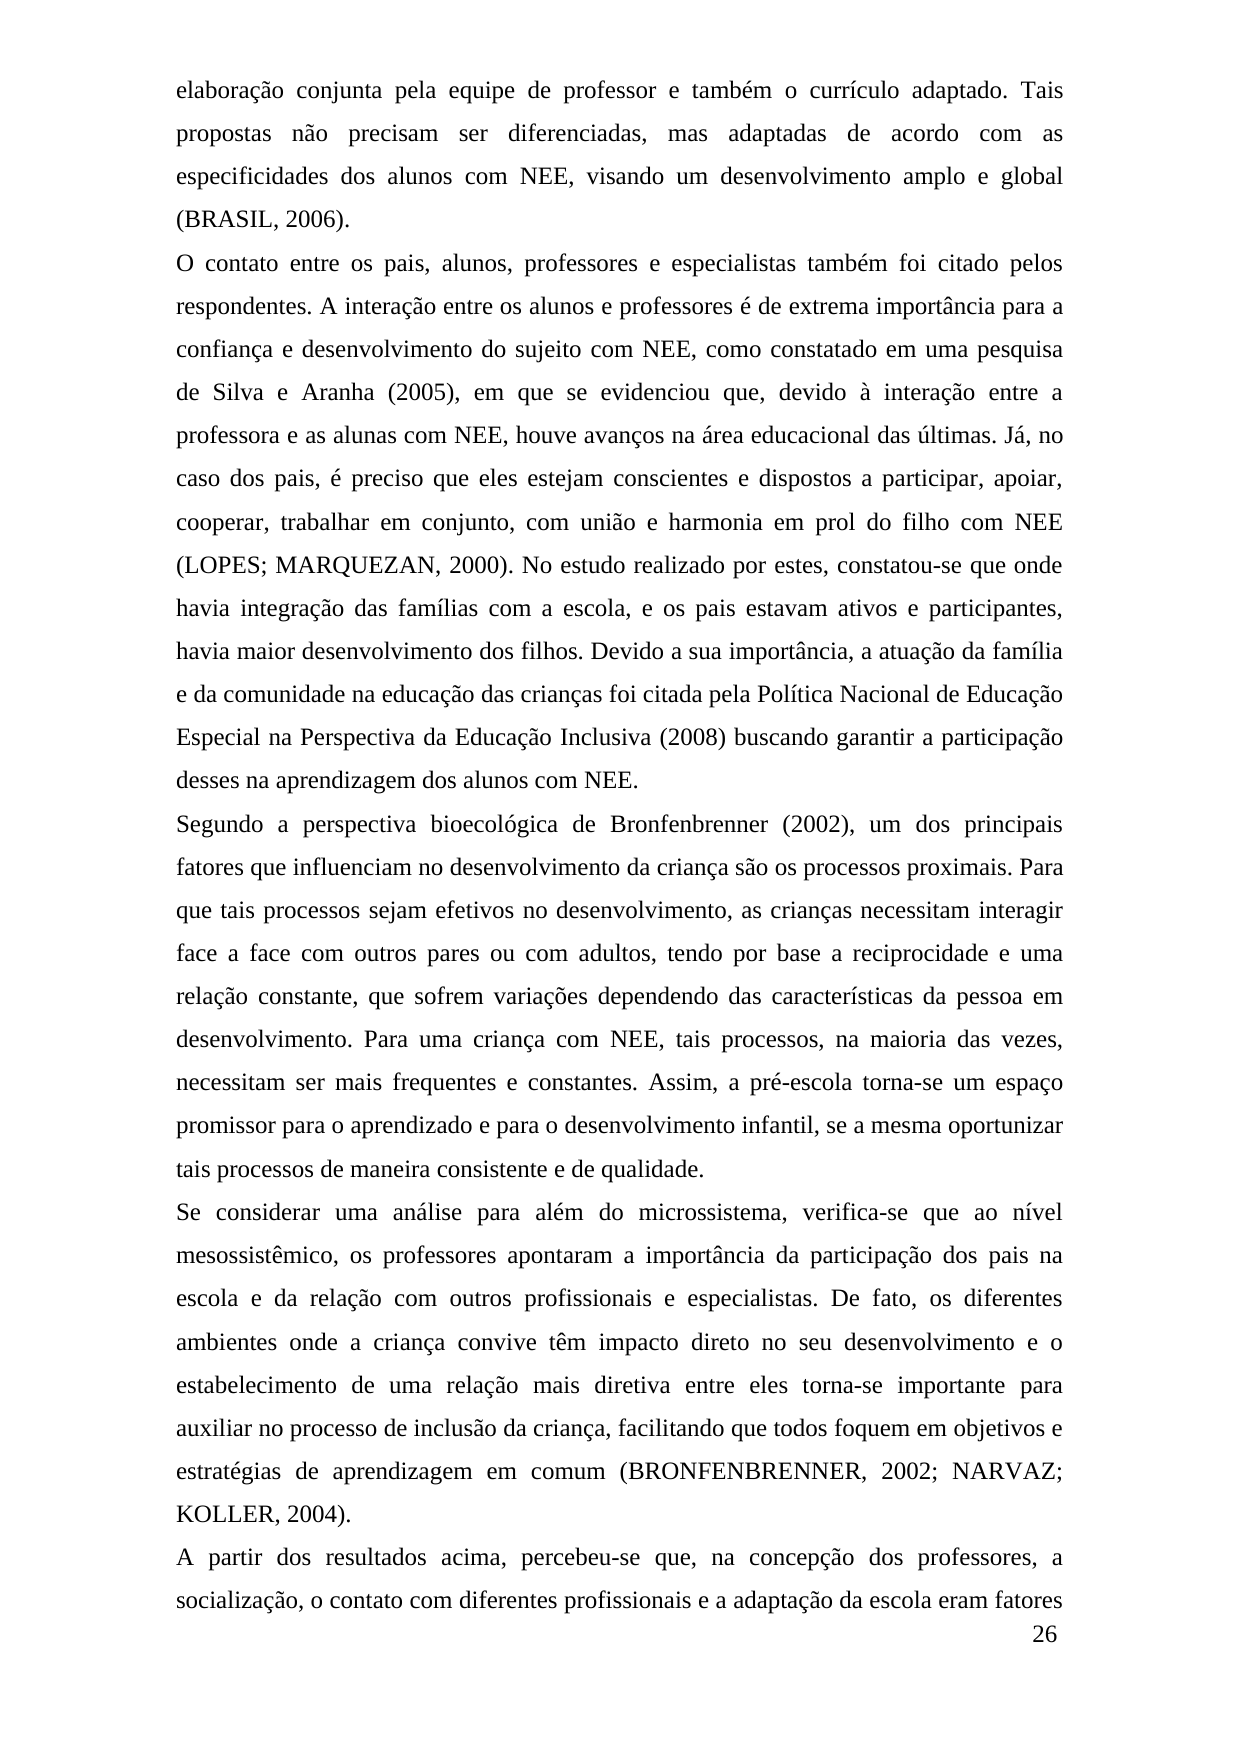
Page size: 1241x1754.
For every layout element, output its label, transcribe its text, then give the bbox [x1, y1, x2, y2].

text Se considerar uma análise para além do microssistema, verifica-se que ao nível mesossistêmico, os professores apontaram a importância da participação dos pais na escola e da relação com outros profissionais e especialistas. De fato, os diferentes ambientes onde a criança convive têm impacto direto no seu desenvolvimento e o estabelecimento de uma relação mais diretiva entre eles torna-se importante para auxiliar no processo de inclusão da criança, facilitando que todos foquem em objetivos e estratégias de aprendizagem em comum (BRONFENBRENNER, 2002; NARVAZ; KOLLER, 2004). [176, 1197, 1064, 1528]
text Segundo a perspectiva bioecológica de Bronfenbrenner (2002), um dos principais fatores que influenciam no desenvolvimento da criança são os processos proximais. Para que tais processos sejam efetivos no desenvolvimento, as crianças necessitam interagir face a face com outros pares ou com adultos, tendo por base a reciprocidade e uma relação constante, que sofrem variações dependendo das características da pessoa em desenvolvimento. Para uma criança com NEE, tais processos, na maioria das vezes, necessitam ser mais frequentes e constantes. Assim, a pré-escola torna-se um espaço promissor para o aprendizado e para o desenvolvimento infantil, se a mesma oportunizar tais processos de maneira consistente e de qualidade. [176, 809, 1064, 1182]
text elaboração conjunta pela equipe de professor e também o currículo adaptado. Tais propostas não precisam ser diferenciadas, mas adaptadas de acordo com as especificidades dos alunos com NEE, visando um desenvolvimento amplo e global (BRASIL, 2006). [176, 75, 1064, 233]
text O contato entre os pais, alunos, professores e especialistas também foi citado pelos respondentes. A interação entre os alunos e professores é de extrema importância para a confiança e desenvolvimento do sujeito com NEE, como constatado em uma pesquisa de Silva e Aranha (2005), em que se evidenciou que, devido à interação entre a professora e as alunas com NEE, houve avanços na área educacional das últimas. Já, no caso dos pais, é preciso que eles estejam conscientes e dispostos a participar, apoiar, cooperar, trabalhar em conjunto, com união e harmonia em prol do filho com NEE (LOPES; MARQUEZAN, 2000). No estudo realizado por estes, constatou-se que onde havia integração das famílias com a escola, e os pais estavam ativos e participantes, havia maior desenvolvimento dos filhos. Devido a sua importância, a atuação da família e da comunidade na educação das crianças foi citada pela Política Nacional de Educação Especial na Perspectiva da Educação Inclusiva (2008) buscando garantir a participação desses na aprendizagem dos alunos com NEE. [176, 248, 1064, 794]
text A partir dos resultados acima, percebeu-se que, na concepção dos professores, a socialização, o contato com diferentes profissionais e a adaptação da escola eram fatores [176, 1542, 1064, 1614]
